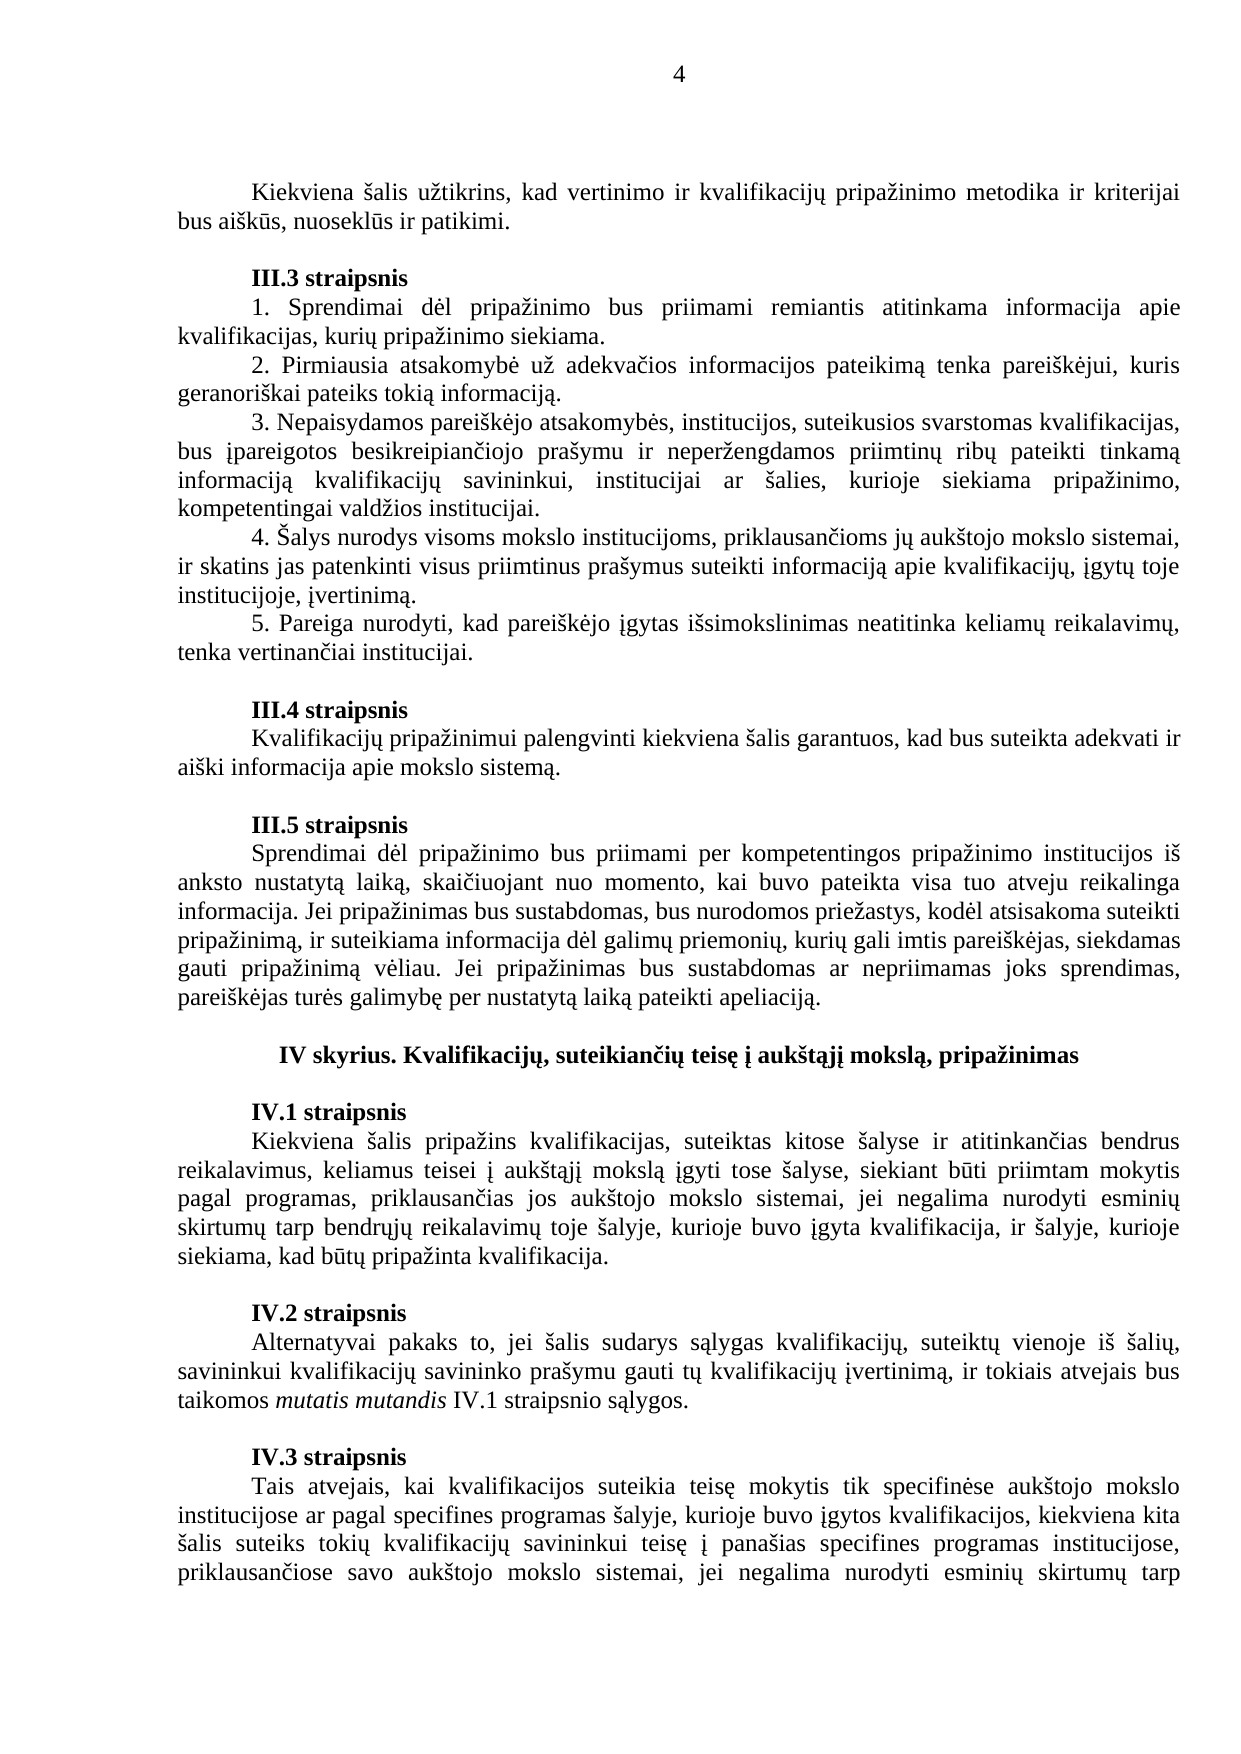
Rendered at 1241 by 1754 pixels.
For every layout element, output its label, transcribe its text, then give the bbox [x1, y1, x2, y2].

text 3. Nepaisydamos pareiškėjo atsakomybės, institucijos, suteikusios svarstomas kvalifikacijas, bus įpareigotos besikreipiančiojo prašymu ir neperžengdamos priimtinų ribų pateikti tinkamą informaciją kvalifikacijų savininkui, institucijai ar šalies, kurioje siekiama pripažinimo, kompetentingai valdžios institucijai. [177, 407, 1181, 522]
text III.4 straipsnis [177, 695, 1181, 723]
text Tais atvejais, kai kvalifikacijos suteikia teisę mokytis tik specifinėse aukštojo mokslo institucijose ar pagal specifines programas šalyje, kurioje buvo įgytos kvalifikacijos, kiekviena kita šalis suteiks tokių kvalifikacijų savininkui teisę į panašias specifines programas institucijose, priklausančiose savo aukštojo mokslo sistemai, jei negalima nurodyti esminių skirtumų tarp [177, 1471, 1181, 1586]
text 4. Šalys nurodys visoms mokslo institucijoms, priklausančioms jų aukštojo mokslo sistemai, ir skatins jas patenkinti visus priimtinus prašymus suteikti informaciją apie kvalifikacijų, įgytų toje institucijoje, įvertinimą. [177, 522, 1181, 608]
text III.3 straipsnis [177, 263, 1181, 292]
text III.5 straipsnis [177, 810, 1181, 838]
text Kiekviena šalis pripažins kvalifikacijas, suteiktas kitose šalyse ir atitinkančias bendrus reikalavimus, keliamus teisei į aukštąjį mokslą įgyti tose šalyse, siekiant būti priimtam mokytis pagal programas, priklausančias jos aukštojo mokslo sistemai, jei negalima nurodyti esminių skirtumų tarp bendrųjų reikalavimų toje šalyje, kurioje buvo įgyta kvalifikacija, ir šalyje, kurioje siekiama, kad būtų pripažinta kvalifikacija. [177, 1126, 1181, 1270]
text Kiekviena šalis užtikrins, kad vertinimo ir kvalifikacijų pripažinimo metodika ir kriterijai bus aiškūs, nuoseklūs ir patikimi. [177, 177, 1181, 235]
text IV.1 straipsnis [177, 1097, 1181, 1126]
text 1. Sprendimai dėl pripažinimo bus priimami remiantis atitinkama informacija apie kvalifikacijas, kurių pripažinimo siekiama. [177, 292, 1181, 350]
text Kvalifikacijų pripažinimui palengvinti kiekviena šalis garantuos, kad bus suteikta adekvati ir aiški informacija apie mokslo sistemą. [177, 723, 1181, 781]
text IV.3 straipsnis [177, 1442, 1181, 1471]
text Sprendimai dėl pripažinimo bus priimami per kompetentingos pripažinimo institucijos iš anksto nustatytą laiką, skaičiuojant nuo momento, kai buvo pateikta visa tuo atveju reikalinga informacija. Jei pripažinimas bus sustabdomas, bus nurodomos priežastys, kodėl atsisakoma suteikti pripažinimą, ir suteikiama informacija dėl galimų priemonių, kurių gali imtis pareiškėjas, siekdamas gauti pripažinimą vėliau. Jei pripažinimas bus sustabdomas ar nepriimamas joks sprendimas, pareiškėjas turės galimybę per nustatytą laiką pateikti apeliaciją. [177, 838, 1181, 1011]
text IV skyrius. Kvalifikacijų, suteikiančių teisę į aukštąjį mokslą, pripažinimas [177, 1040, 1181, 1068]
text 2. Pirmiausia atsakomybė už adekvačios informacijos pateikimą tenka pareiškėjui, kuris geranoriškai pateiks tokią informaciją. [177, 350, 1181, 407]
text 5. Pareiga nurodyti, kad pareiškėjo įgytas išsimokslinimas neatitinka keliamų reikalavimų, tenka vertinančiai institucijai. [177, 608, 1181, 666]
text Alternatyvai pakaks to, jei šalis sudarys sąlygas kvalifikacijų, suteiktų vienoje iš šalių, savininkui kvalifikacijų savininko prašymu gauti tų kvalifikacijų įvertinimą, ir tokiais atvejais bus taikomos mutatis mutandis IV.1 straipsnio sąlygos. [177, 1327, 1181, 1413]
text IV.2 straipsnis [177, 1298, 1181, 1327]
